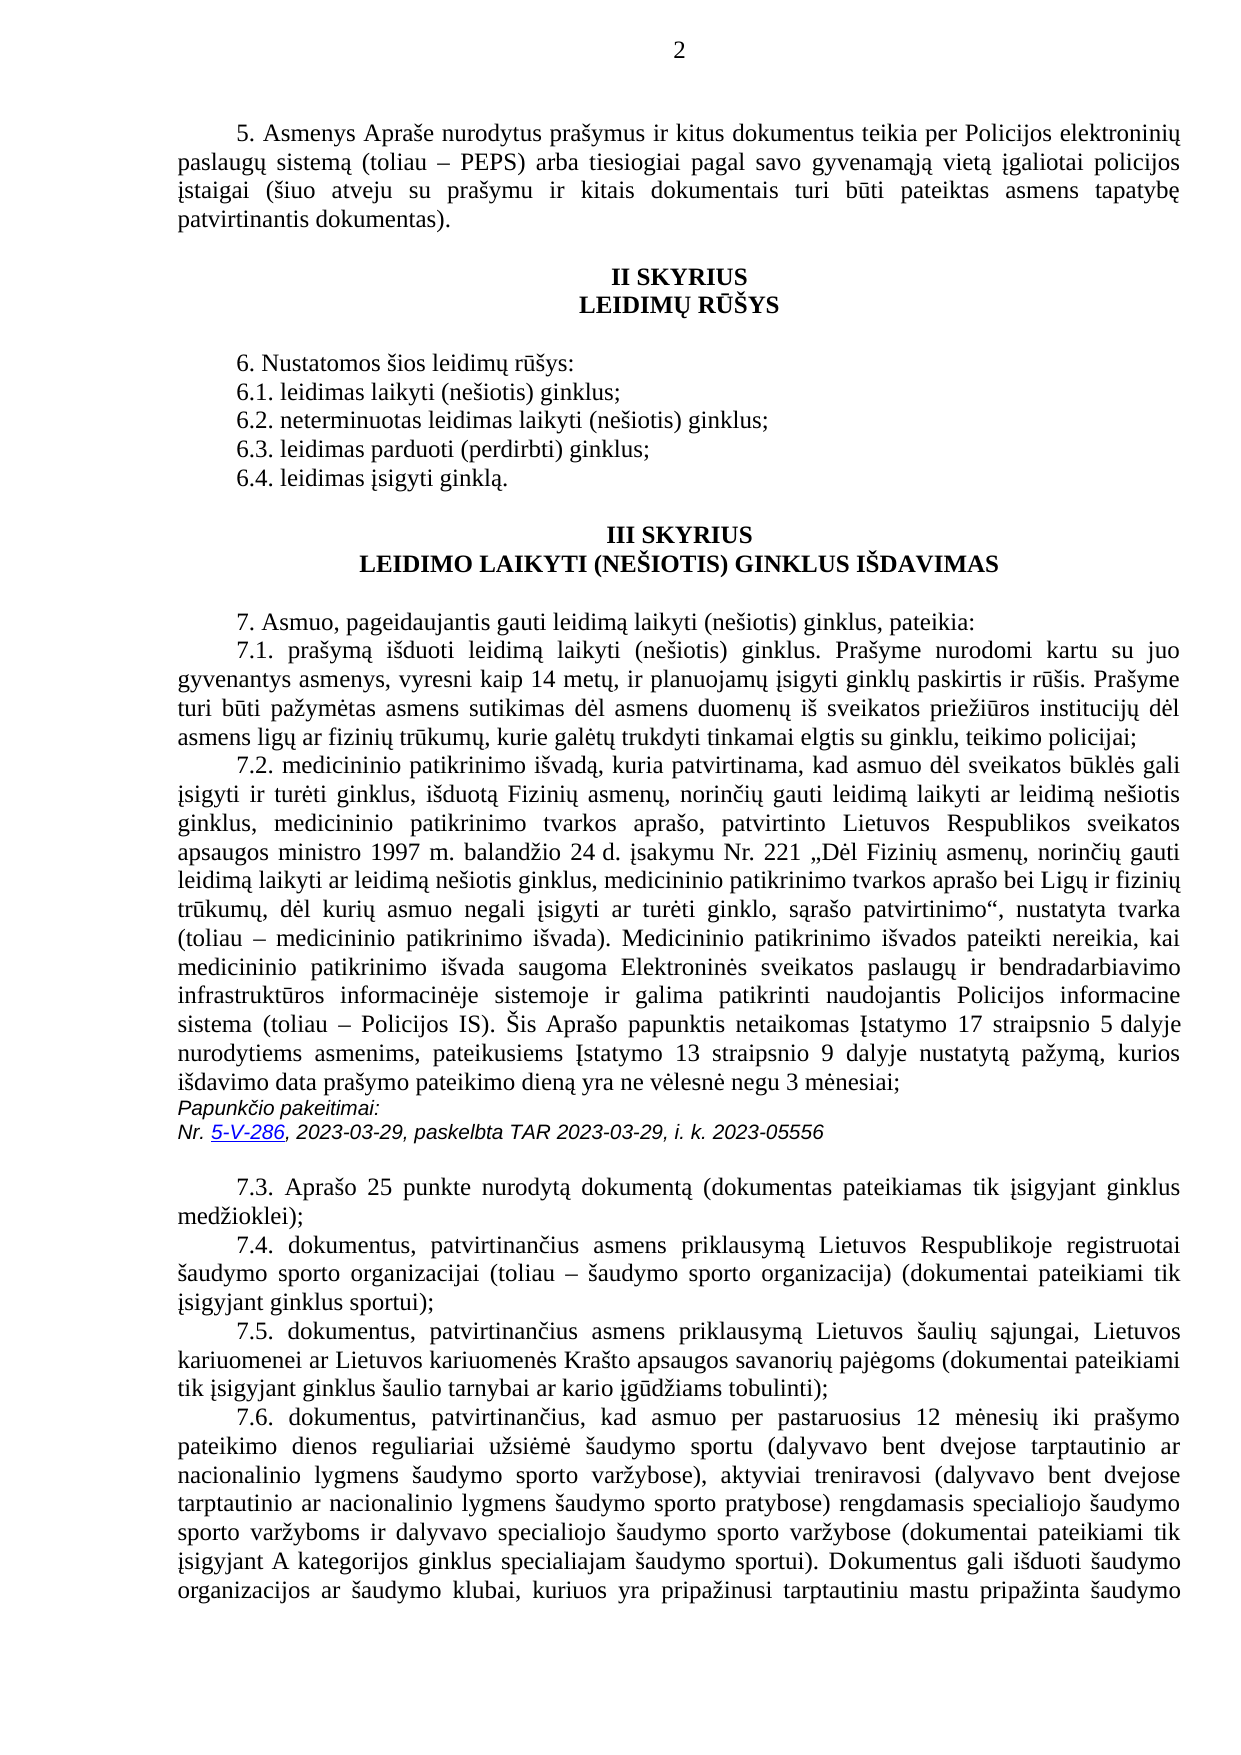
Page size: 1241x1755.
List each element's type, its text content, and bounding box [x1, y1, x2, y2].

text 6.1. leidimas laikyti (nešiotis) ginklus; [177, 377, 1181, 406]
text 7. Asmuo, pageidaujantis gauti leidimą laikyti (nešiotis) ginklus, pateikia: [177, 607, 1181, 636]
text LEIDIMO LAIKYTI (NEŠIOTIS) GINKLUS IŠDAVIMAS [177, 549, 1181, 578]
text 7.3. Aprašo 25 punkte nurodytą dokumentą (dokumentas pateikiamas tik įsigyjant ginklus medžioklei); [177, 1172, 1181, 1230]
text 7.2. medicininio patikrinimo išvadą, kuria patvirtinama, kad asmuo dėl sveikatos būklės gali įsigyti ir turėti ginklus, išduotą Fizinių asmenų, norinčių gauti leidimą laikyti ar leidimą nešiotis ginklus, medicininio patikrinimo tvarkos aprašo, patvirtinto Lietuvos Respublikos sveikatos apsaugos ministro 1997 m. balandžio 24 d. įsakymu Nr. 221 „Dėl Fizinių asmenų, norinčių gauti leidimą laikyti ar leidimą nešiotis ginklus, medicininio patikrinimo tvarkos aprašo bei Ligų ir fizinių trūkumų, dėl kurių asmuo negali įsigyti ar turėti ginklo, sąrašo patvirtinimo“, nustatyta tvarka (toliau – medicininio patikrinimo išvada). Medicininio patikrinimo išvados pateikti nereikia, kai medicininio patikrinimo išvada saugoma Elektroninės sveikatos paslaugų ir bendradarbiavimo infrastruktūros informacinėje sistemoje ir galima patikrinti naudojantis Policijos informacine sistema (toliau – Policijos IS). Šis Aprašo papunktis netaikomas Įstatymo 17 straipsnio 5 dalyje nurodytiems asmenims, pateikusiems Įstatymo 13 straipsnio 9 dalyje nustatytą pažymą, kurios išdavimo data prašymo pateikimo dieną yra ne vėlesnė negu 3 mėnesiai; [177, 751, 1181, 1096]
text 7.5. dokumentus, patvirtinančius asmens priklausymą Lietuvos šaulių sąjungai, Lietuvos kariuomenei ar Lietuvos kariuomenės Krašto apsaugos savanorių pajėgoms (dokumentai pateikiami tik įsigyjant ginklus šaulio tarnybai ar kario įgūdžiams tobulinti); [177, 1316, 1181, 1402]
text 7.1. prašymą išduoti leidimą laikyti (nešiotis) ginklus. Prašyme nurodomi kartu su juo gyvenantys asmenys, vyresni kaip 14 metų, ir planuojamų įsigyti ginklų paskirtis ir rūšis. Prašyme turi būti pažymėtas asmens sutikimas dėl asmens duomenų iš sveikatos priežiūros institucijų dėl asmens ligų ar fizinių trūkumų, kurie galėtų trukdyti tinkamai elgtis su ginklu, teikimo policijai; [177, 636, 1181, 751]
text 7.4. dokumentus, patvirtinančius asmens priklausymą Lietuvos Respublikoje registruotai šaudymo sporto organizacijai (toliau – šaudymo sporto organizacija) (dokumentai pateikiami tik įsigyjant ginklus sportui); [177, 1230, 1181, 1316]
text II SKYRIUS [177, 262, 1181, 291]
text Nr. 5-V-286, 2023-03-29, paskelbta TAR 2023-03-29, i. k. 2023-05556 [177, 1119, 1181, 1143]
text 6.2. neterminuotas leidimas laikyti (nešiotis) ginklus; [177, 406, 1181, 434]
text 6.3. leidimas parduoti (perdirbti) ginklus; [177, 434, 1181, 463]
text 5. Asmenys Apraše nurodytus prašymus ir kitus dokumentus teikia per Policijos elektroninių paslaugų sistemą (toliau – PEPS) arba tiesiogiai pagal savo gyvenamąją vietą įgaliotai policijos įstaigai (šiuo atveju su prašymu ir kitais dokumentais turi būti pateiktas asmens tapatybę patvirtinantis dokumentas). [177, 118, 1181, 233]
text LEIDIMŲ RŪŠYS [177, 291, 1181, 319]
text 7.6. dokumentus, patvirtinančius, kad asmuo per pastaruosius 12 mėnesių iki prašymo pateikimo dienos reguliariai užsiėmė šaudymo sportu (dalyvavo bent dvejose tarptautinio ar nacionalinio lygmens šaudymo sporto varžybose), aktyviai treniravosi (dalyvavo bent dvejose tarptautinio ar nacionalinio lygmens šaudymo sporto pratybose) rengdamasis specialiojo šaudymo sporto varžyboms ir dalyvavo specialiojo šaudymo sporto varžybose (dokumentai pateikiami tik įsigyjant A kategorijos ginklus specialiajam šaudymo sportui). Dokumentus gali išduoti šaudymo organizacijos ar šaudymo klubai, kuriuos yra pripažinusi tarptautiniu mastu pripažinta šaudymo [177, 1402, 1181, 1603]
text III SKYRIUS [177, 521, 1181, 549]
text 6. Nustatomos šios leidimų rūšys: [177, 348, 1181, 377]
text Papunkčio pakeitimai: [177, 1096, 1181, 1119]
text 6.4. leidimas įsigyti ginklą. [177, 463, 1181, 492]
